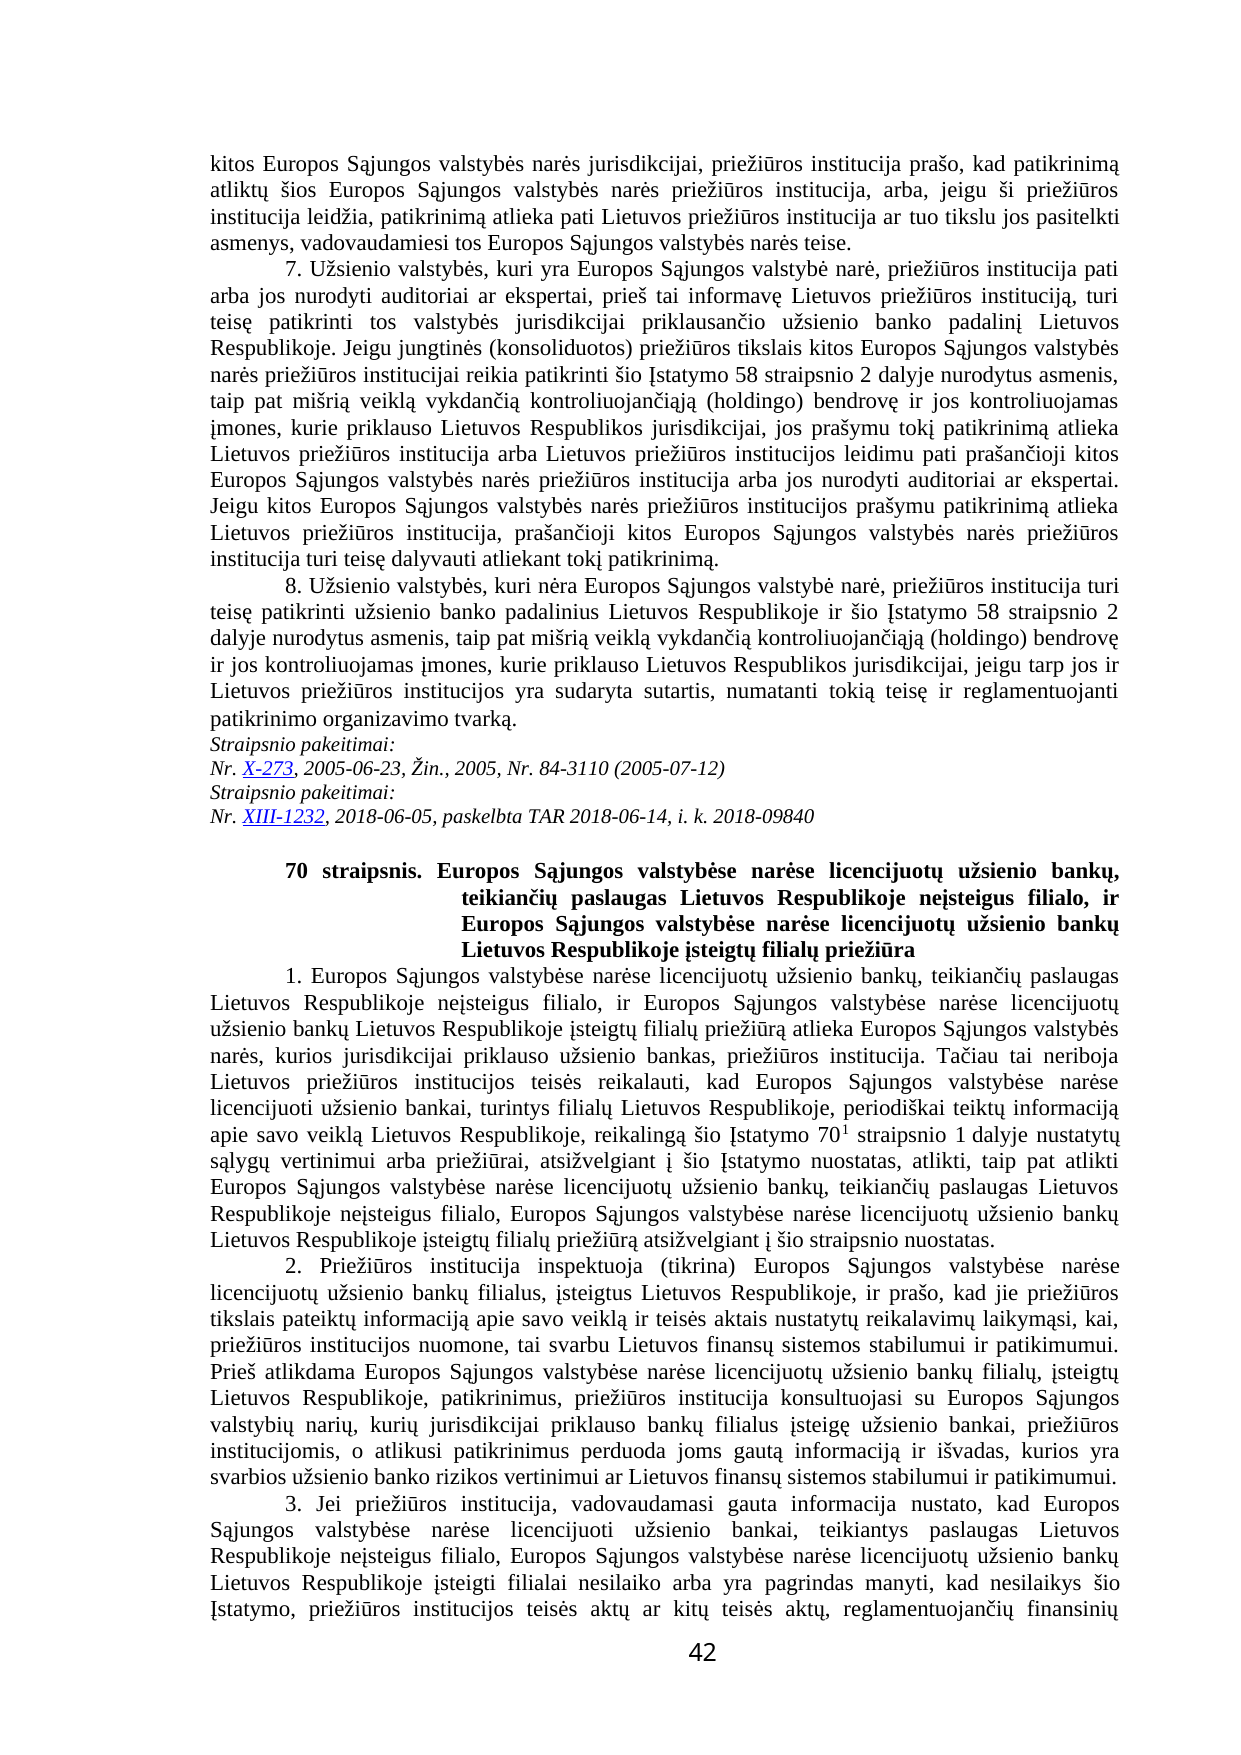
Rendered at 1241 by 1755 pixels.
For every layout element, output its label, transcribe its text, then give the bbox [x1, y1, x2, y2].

text 1. Europos Sąjungos valstybėse narėse licencijuotų užsienio bankų, teikiančių paslaugas Lietuvos Respublikoje neįsteigus filialo, ir Europos Sąjungos valstybėse narėse licencijuotų užsienio bankų Lietuvos Respublikoje įsteigtų filialų priežiūrą atlieka Europos Sąjungos valstybės narės, kurios jurisdikcijai priklauso užsienio bankas, priežiūros institucija. Tačiau tai neriboja Lietuvos priežiūros institucijos teisės reikalauti, kad Europos Sąjungos valstybėse narėse licencijuoti užsienio bankai, turintys filialų Lietuvos Respublikoje, periodiškai teiktų informaciją apie savo veiklą Lietuvos Respublikoje, reikalingą šio Įstatymo 701 straipsnio 1 dalyje nustatytų sąlygų vertinimui arba priežiūrai, atsižvelgiant į šio Įstatymo nuostatas, atlikti, taip pat atlikti Europos Sąjungos valstybėse narėse licencijuotų užsienio bankų, teikiančių paslaugas Lietuvos Respublikoje neįsteigus filialo, Europos Sąjungos valstybėse narėse licencijuotų užsienio bankų Lietuvos Respublikoje įsteigtų filialų priežiūrą atsižvelgiant į šio straipsnio nuostatas. [210, 963, 1120, 1252]
text Straipsnio pakeitimai: [210, 780, 1120, 804]
text 2. Priežiūros institucija inspektuoja (tikrina) Europos Sąjungos valstybėse narėse licencijuotų užsienio bankų filialus, įsteigtus Lietuvos Respublikoje, ir prašo, kad jie priežiūros tikslais pateiktų informaciją apie savo veiklą ir teisės aktais nustatytų reikalavimų laikymąsi, kai, priežiūros institucijos nuomone, tai svarbu Lietuvos finansų sistemos stabilumui ir patikimumui. Prieš atlikdama Europos Sąjungos valstybėse narėse licencijuotų užsienio bankų filialų, įsteigtų Lietuvos Respublikoje, patikrinimus, priežiūros institucija konsultuojasi su Europos Sąjungos valstybių narių, kurių jurisdikcijai priklauso bankų filialus įsteigę užsienio bankai, priežiūros institucijomis, o atlikusi patikrinimus perduoda joms gautą informaciją ir išvadas, kurios yra svarbios užsienio banko rizikos vertinimui ar Lietuvos finansų sistemos stabilumui ir patikimumui. [210, 1252, 1120, 1490]
text 7. Užsienio valstybės, kuri yra Europos Sąjungos valstybė narė, priežiūros institucija pati arba jos nurodyti auditoriai ar ekspertai, prieš tai informavę Lietuvos priežiūros instituciją, turi teisę patikrinti tos valstybės jurisdikcijai priklausančio užsienio banko padalinį Lietuvos Respublikoje. Jeigu jungtinės (konsoliduotos) priežiūros tikslais kitos Europos Sąjungos valstybės narės priežiūros institucijai reikia patikrinti šio Įstatymo 58 straipsnio 2 dalyje nurodytus asmenis, taip pat mišrią veiklą vykdančią kontroliuojančiąją (holdingo) bendrovę ir jos kontroliuojamas įmones, kurie priklauso Lietuvos Respublikos jurisdikcijai, jos prašymu tokį patikrinimą atlieka Lietuvos priežiūros institucija arba Lietuvos priežiūros institucijos leidimu pati prašančioji kitos Europos Sąjungos valstybės narės priežiūros institucija arba jos nurodyti auditoriai ar ekspertai. Jeigu kitos Europos Sąjungos valstybės narės priežiūros institucijos prašymu patikrinimą atlieka Lietuvos priežiūros institucija, prašančioji kitos Europos Sąjungos valstybės narės priežiūros institucija turi teisę dalyvauti atliekant tokį patikrinimą. [210, 255, 1120, 572]
text 70 straipsnis. Europos Sąjungos valstybėse narėse licencijuotų užsienio bankų, teikiančių paslaugas Lietuvos Respublikoje neįsteigus filialo, ir Europos Sąjungos valstybėse narėse licencijuotų užsienio bankų Lietuvos Respublikoje įsteigtų filialų priežiūra [285, 857, 1120, 963]
text Straipsnio pakeitimai: [210, 732, 1120, 756]
text 8. Užsienio valstybės, kuri nėra Europos Sąjungos valstybė narė, priežiūros institucija turi teisę patikrinti užsienio banko padalinius Lietuvos Respublikoje ir šio Įstatymo 58 straipsnio 2 dalyje nurodytus asmenis, taip pat mišrią veiklą vykdančią kontroliuojančiąją (holdingo) bendrovę ir jos kontroliuojamas įmones, kurie priklauso Lietuvos Respublikos jurisdikcijai, jeigu tarp jos ir Lietuvos priežiūros institucijos yra sudaryta sutartis, numatanti tokią teisę ir reglamentuojanti patikrinimo organizavimo tvarką. [210, 572, 1120, 732]
text 3. Jei priežiūros institucija, vadovaudamasi gauta informacija nustato, kad Europos Sąjungos valstybėse narėse licencijuoti užsienio bankai, teikiantys paslaugas Lietuvos Respublikoje neįsteigus filialo, Europos Sąjungos valstybėse narėse licencijuotų užsienio bankų Lietuvos Respublikoje įsteigti filialai nesilaiko arba yra pagrindas manyti, kad nesilaikys šio Įstatymo, priežiūros institucijos teisės aktų ar kitų teisės aktų, reglamentuojančių finansinių [210, 1490, 1120, 1621]
text kitos Europos Sąjungos valstybės narės jurisdikcijai, priežiūros institucija prašo, kad patikrinimą atliktų šios Europos Sąjungos valstybės narės priežiūros institucija, arba, jeigu ši priežiūros institucija leidžia, patikrinimą atlieka pati Lietuvos priežiūros institucija ar tuo tikslu jos pasitelkti asmenys, vadovaudamiesi tos Europos Sąjungos valstybės narės teise. [210, 150, 1120, 255]
text Nr. X-273, 2005-06-23, Žin., 2005, Nr. 84-3110 (2005-07-12) [210, 756, 1120, 780]
text Nr. XIII-1232, 2018-06-05, paskelbta TAR 2018-06-14, i. k. 2018-09840 [210, 804, 1120, 828]
